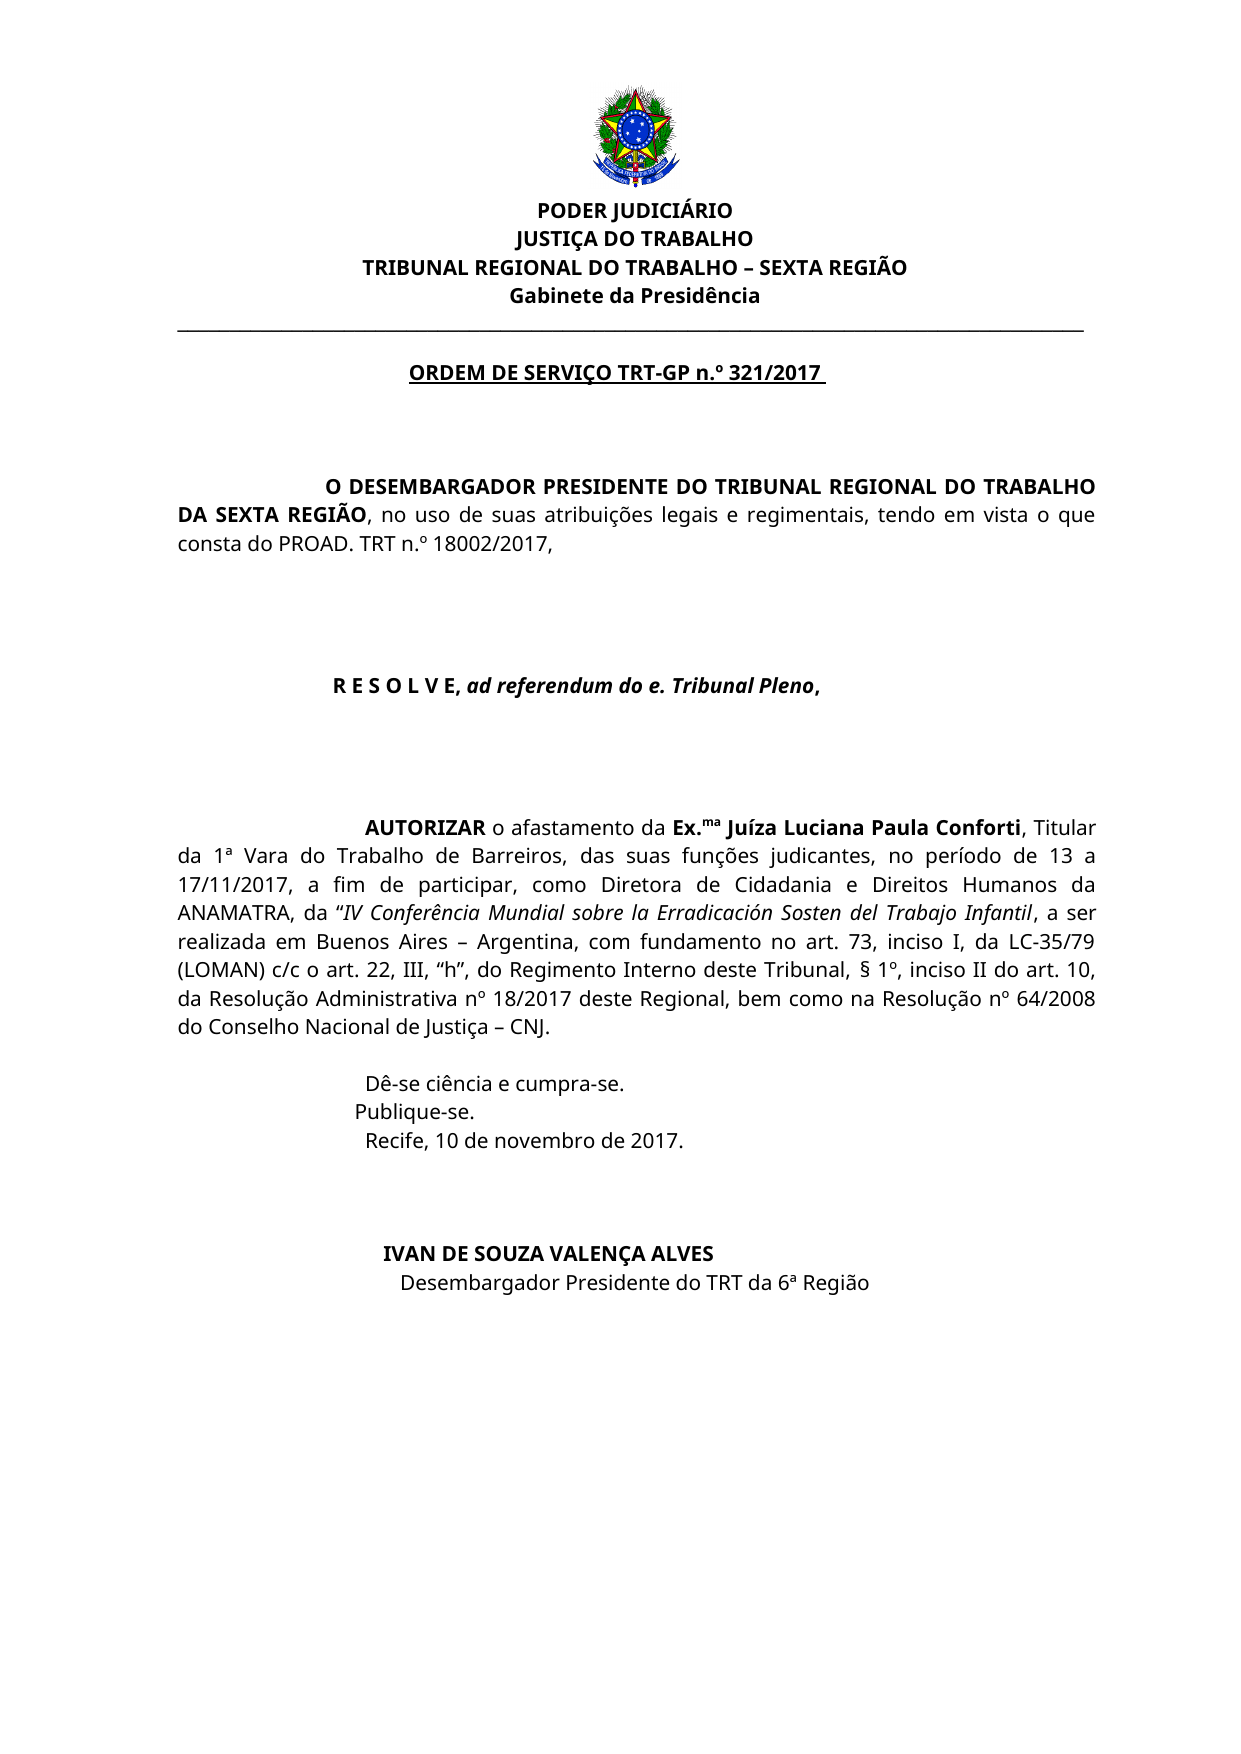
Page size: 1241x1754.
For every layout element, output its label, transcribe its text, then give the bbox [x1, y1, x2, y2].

picture [588, 82, 682, 189]
text Desembargador Presidente do TRT da 6ª Região [177, 1268, 1092, 1296]
text IVAN DE SOUZA VALENÇA ALVES [177, 1239, 1092, 1268]
text AUTORIZAR o afastamento da Ex.ma Juíza Luciana Paula Conforti, Titular da 1ª Vara do Trabalho de Barreiros, das suas funções judicantes, no período de 13 a 17/11/2017, a fim de participar, como Diretora de Cidadania e Direitos Humanos da ANAMATRA, da “IV Conferência Mundial sobre la Erradicación Sosten del Trabajo Infantil, a ser realizada em Buenos Aires – Argentina, com fundamento no art. 73, inciso I, da LC-35/79 (LOMAN) c/c o art. 22, III, “h”, do Regimento Interno deste Tribunal, § 1º, inciso II do art. 10, da Resolução Administrativa nº 18/2017 deste Regional, bem como na Resolução nº 64/2008 do Conselho Nacional de Justiça – CNJ. [177, 813, 1097, 1041]
text Publique-se. [177, 1097, 1092, 1126]
text Recife, 10 de novembro de 2017. [325, 1126, 1097, 1154]
text R E S O L V E, ad referendum do e. Tribunal Pleno, [177, 671, 1097, 699]
text ORDEM DE SERVIÇO TRT-GP n.º 321/2017 [177, 358, 1058, 386]
text Dê-se ciência e cumpra-se. [177, 1069, 1097, 1097]
text O DESEMBARGADOR PRESIDENTE DO TRIBUNAL REGIONAL DO TRABALHO DA SEXTA REGIÃO, no uso de suas atribuições legais e regimentais, tendo em vista o que consta do PROAD. TRT n.º 18002/2017, [177, 472, 1097, 557]
